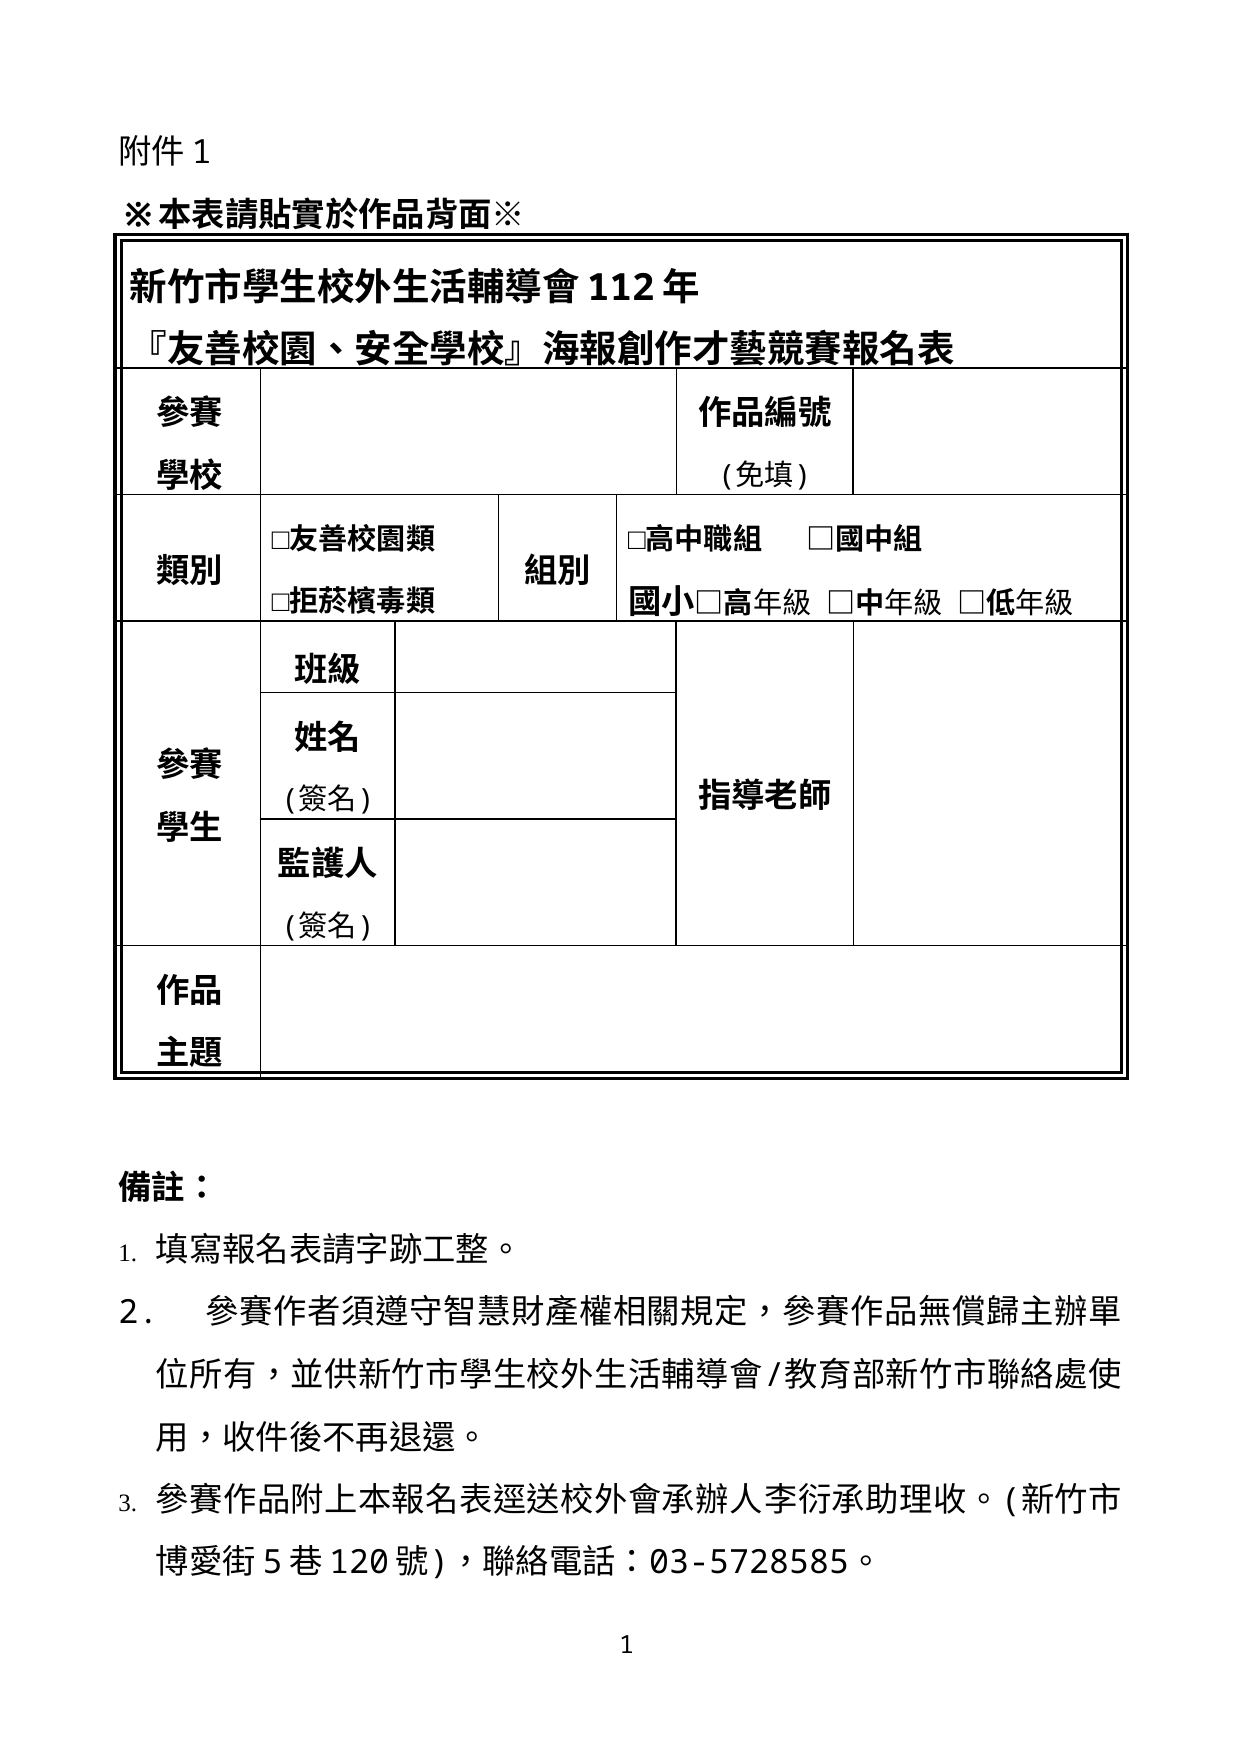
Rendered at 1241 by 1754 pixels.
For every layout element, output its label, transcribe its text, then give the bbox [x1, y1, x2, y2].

table_cell 監護人 (簽名) [261, 820, 394, 944]
table_cell 班級 [261, 622, 394, 691]
list 填寫報名表請字跡工整。 [118, 1205, 1122, 1268]
table_cell [396, 622, 675, 691]
table_cell 參賽 學生 [123, 622, 260, 944]
text 附件1 [118, 108, 1122, 170]
table_cell 組別 [499, 495, 616, 620]
table_cell 作品 主題 [123, 946, 260, 1071]
table_cell [261, 946, 1120, 1071]
text 備註： [118, 1143, 1122, 1205]
table_cell [854, 369, 1120, 493]
table_cell 作品編號 (免填) [677, 369, 852, 493]
list 參賽作品附上本報名表逕送校外會承辦人李衍承助理收。(新竹市博愛街5巷120號)，聯絡電話：03-5728585。 [118, 1455, 1122, 1580]
table_cell [854, 622, 1120, 944]
table_cell 指導老師 [677, 622, 853, 944]
text ※本表請貼實於作品背面※ [118, 170, 1122, 233]
table_cell 姓名 (簽名) [261, 693, 394, 818]
table_cell 參賽 學校 [123, 369, 260, 493]
list 參賽作者須遵守智慧財產權相關規定，參賽作品無償歸主辦單位所有，並供新竹市學生校外生活輔導會/教育部新竹市聯絡處使用，收件後不再退還。 [118, 1268, 1122, 1455]
table_cell [396, 820, 675, 944]
table_cell [261, 369, 676, 493]
table_cell 類別 [123, 495, 260, 620]
table_cell □友善校園類 □拒菸檳毒類 [261, 495, 498, 620]
table_cell [396, 693, 675, 818]
table_cell □高中職組 □國中組 國小□高年級 □中年級 □低年級 [617, 495, 1120, 620]
table_header 新竹市學生校外生活輔導會112年 『友善校園、安全學校』海報創作才藝競賽報名表 [118, 236, 1124, 367]
